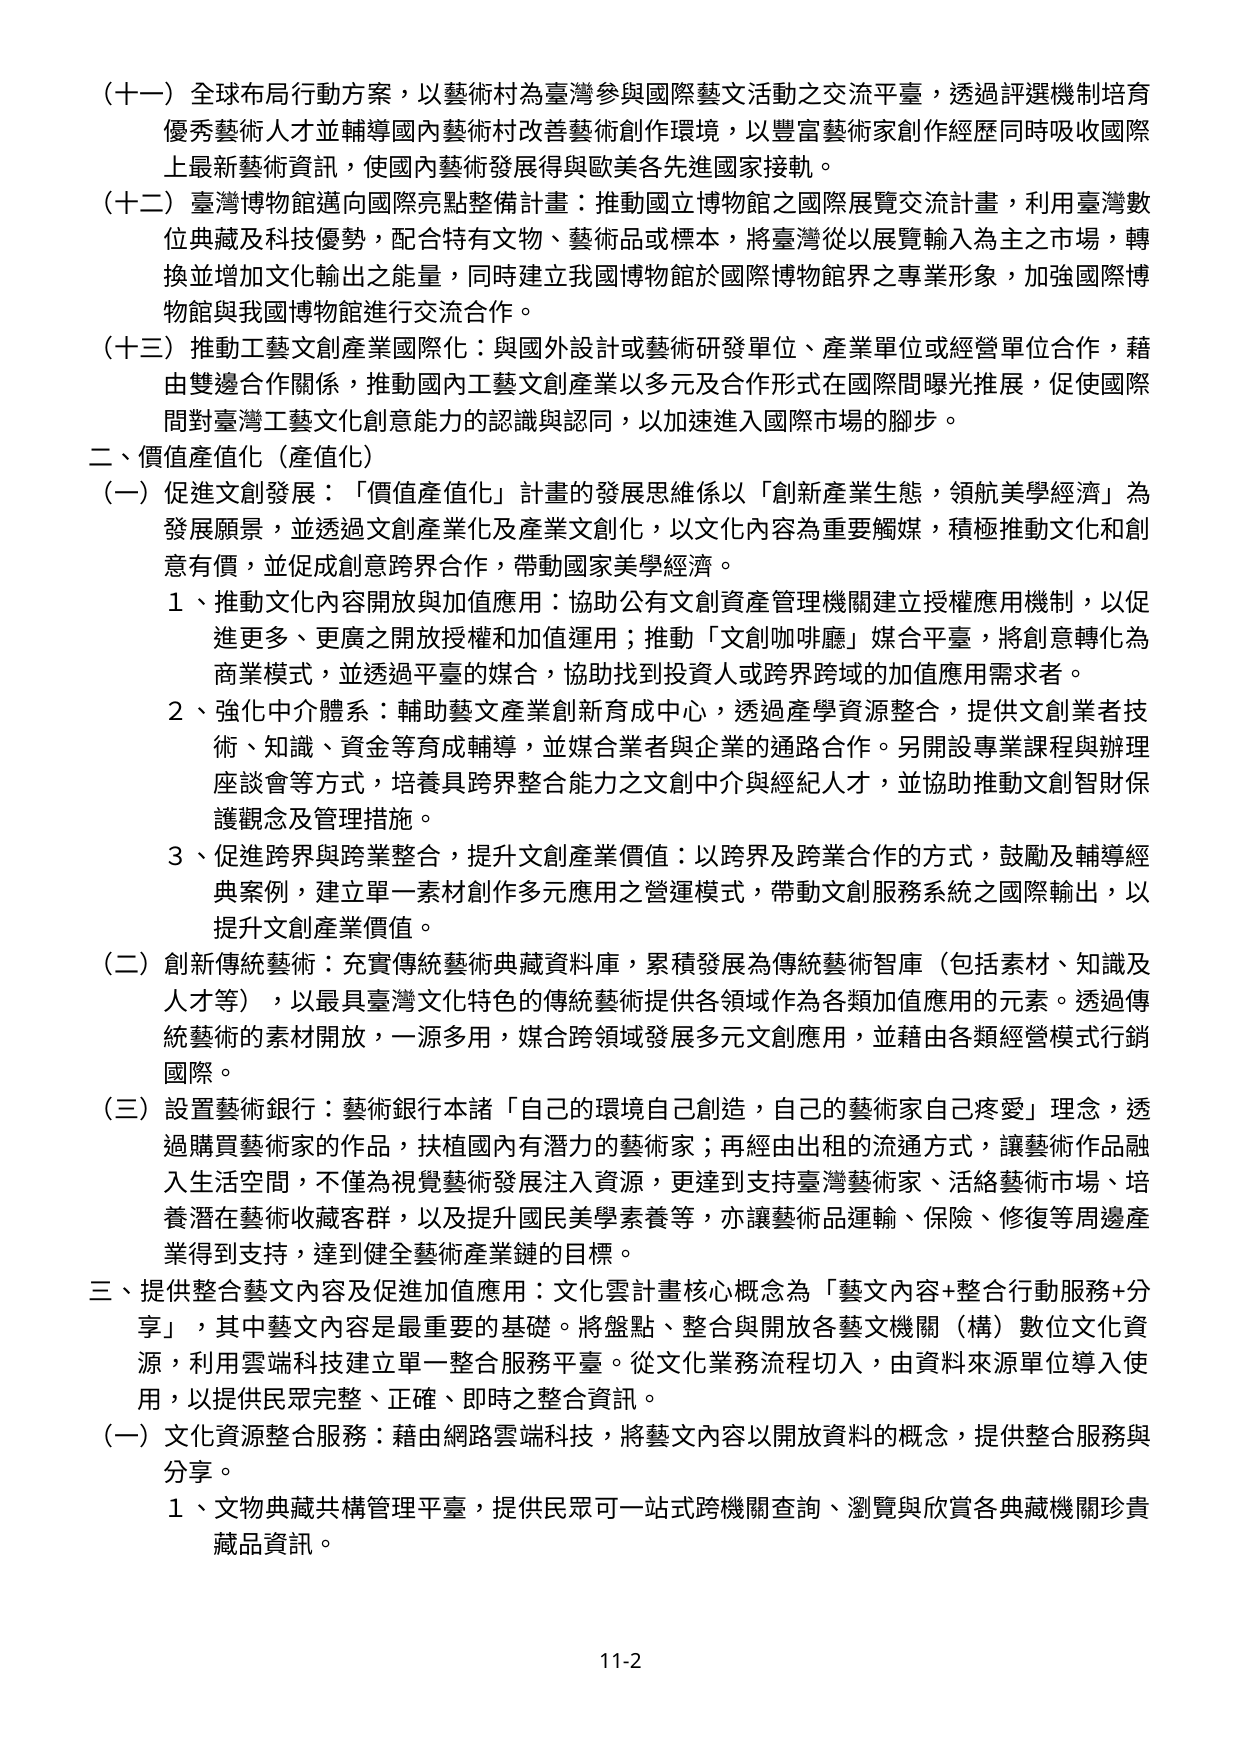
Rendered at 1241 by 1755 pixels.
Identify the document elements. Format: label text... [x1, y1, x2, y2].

text （十二）臺灣博物館邁向國際亮點整備計畫：推動國立博物館之國際展覽交流計畫，利用臺灣數位典藏及科技優勢，配合特有文物、藝術品或標本，將臺灣從以展覽輸入為主之市場，轉換並增加文化輸出之能量，同時建立我國博物館於國際博物館界之專業形象，加強國際博物館與我國博物館進行交流合作。 [89, 184, 1152, 329]
text （二）創新傳統藝術：充實傳統藝術典藏資料庫，累積發展為傳統藝術智庫（包括素材、知識及人才等），以最具臺灣文化特色的傳統藝術提供各領域作為各類加值應用的元素。透過傳統藝術的素材開放，一源多用，媒合跨領域發展多元文創應用，並藉由各類經營模式行銷國際。 [89, 945, 1152, 1090]
text １、文物典藏共構管理平臺，提供民眾可一站式跨機關查詢、瀏覽與欣賞各典藏機關珍貴藏品資訊。 [164, 1489, 1152, 1561]
text 三、提供整合藝文內容及促進加值應用：文化雲計畫核心概念為「藝文內容+整合行動服務+分享」，其中藝文內容是最重要的基礎。將盤點、整合與開放各藝文機關（構）數位文化資源，利用雲端科技建立單一整合服務平臺。從文化業務流程切入，由資料來源單位導入使用，以提供民眾完整、正確、即時之整合資訊。 [89, 1271, 1152, 1416]
text ２、強化中介體系：輔助藝文產業創新育成中心，透過產學資源整合，提供文創業者技術、知識、資金等育成輔導，並媒合業者與企業的通路合作。另開設專業課程與辦理座談會等方式，培養具跨界整合能力之文創中介與經紀人才，並協助推動文創智財保護觀念及管理措施。 [164, 691, 1152, 836]
text 二、價值產值化（產值化） [89, 437, 1152, 474]
text （一）促進文創發展：「價值產值化」計畫的發展思維係以「創新產業生態，領航美學經濟」為發展願景，並透過文創產業化及產業文創化，以文化內容為重要觸媒，積極推動文化和創意有價，並促成創意跨界合作，帶動國家美學經濟。 [89, 474, 1152, 582]
text （三）設置藝術銀行：藝術銀行本諸「自己的環境自己創造，自己的藝術家自己疼愛」理念，透過購買藝術家的作品，扶植國內有潛力的藝術家；再經由出租的流通方式，讓藝術作品融入生活空間，不僅為視覺藝術發展注入資源，更達到支持臺灣藝術家、活絡藝術市場、培養潛在藝術收藏客群，以及提升國民美學素養等，亦讓藝術品運輸、保險、修復等周邊產業得到支持，達到健全藝術產業鏈的目標。 [89, 1090, 1152, 1271]
text （十一）全球布局行動方案，以藝術村為臺灣參與國際藝文活動之交流平臺，透過評選機制培育優秀藝術人才並輔導國內藝術村改善藝術創作環境，以豐富藝術家創作經歷同時吸收國際上最新藝術資訊，使國內藝術發展得與歐美各先進國家接軌。 [89, 75, 1152, 184]
text １、推動文化內容開放與加值應用：協助公有文創資產管理機關建立授權應用機制，以促進更多、更廣之開放授權和加值運用；推動「文創咖啡廳」媒合平臺，將創意轉化為商業模式，並透過平臺的媒合，協助找到投資人或跨界跨域的加值應用需求者。 [164, 582, 1152, 691]
text （一）文化資源整合服務：藉由網路雲端科技，將藝文內容以開放資料的概念，提供整合服務與分享。 [89, 1416, 1152, 1489]
text ３、促進跨界與跨業整合，提升文創產業價值：以跨界及跨業合作的方式，鼓勵及輔導經典案例，建立單一素材創作多元應用之營運模式，帶動文創服務系統之國際輸出，以提升文創產業價值。 [164, 836, 1152, 945]
text （十三）推動工藝文創產業國際化：與國外設計或藝術研發單位、產業單位或經營單位合作，藉由雙邊合作關係，推動國內工藝文創產業以多元及合作形式在國際間曝光推展，促使國際間對臺灣工藝文化創意能力的認識與認同，以加速進入國際市場的腳步。 [89, 329, 1152, 437]
